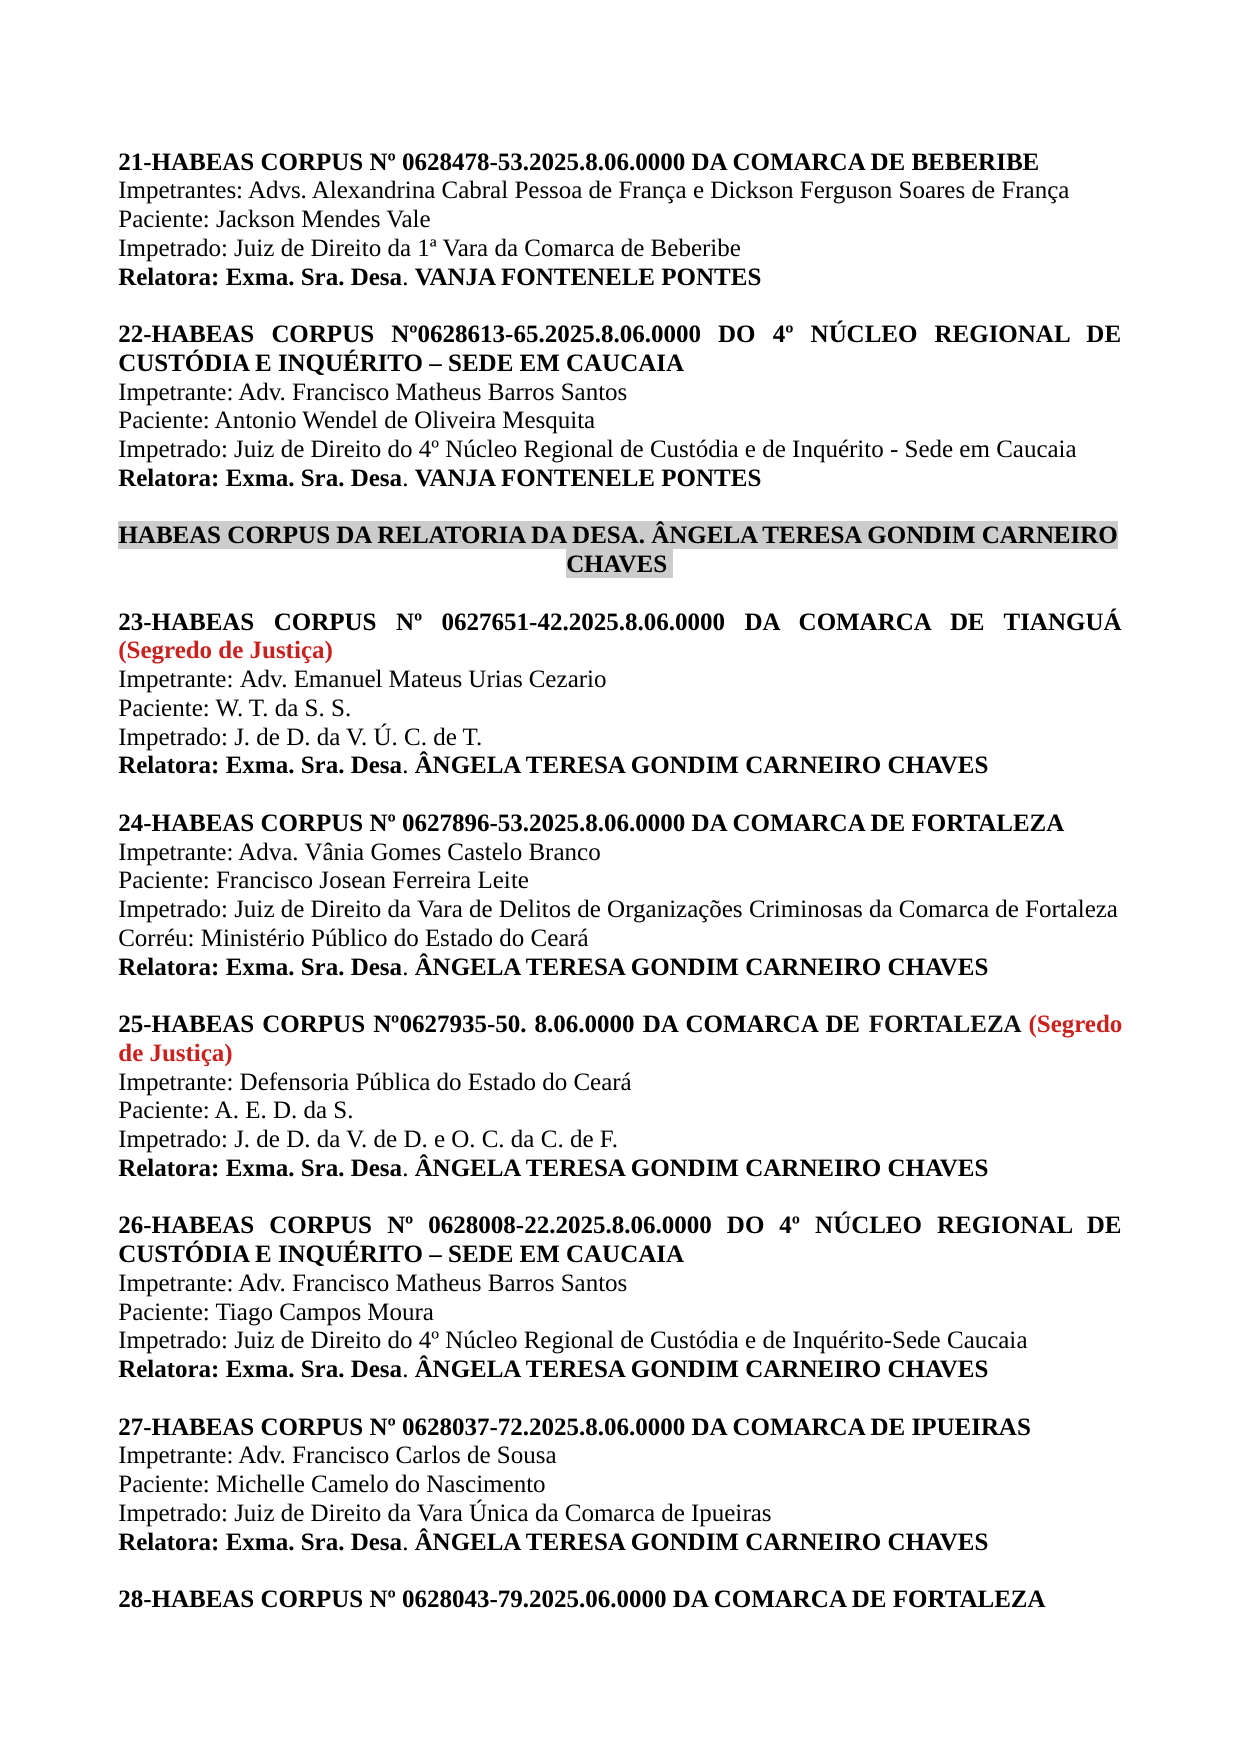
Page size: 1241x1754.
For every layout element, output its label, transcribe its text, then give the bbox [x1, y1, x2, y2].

text Impetrante: Defensoria Pública do Estado do Ceará [118, 1067, 1122, 1096]
text 23-HABEAS CORPUS Nº 0627651-42.2025.8.06.0000 DA COMARCA DE TIANGUÁ (Segredo de Justiça) [118, 607, 1122, 664]
text Impetrado: J. de D. da V. Ú. C. de T. [118, 722, 1122, 751]
text Impetrantes: Advs. Alexandrina Cabral Pessoa de França e Dickson Ferguson Soares de França [118, 176, 1122, 204]
text Paciente: Francisco Josean Ferreira Leite [118, 866, 1122, 894]
text Relatora: Exma. Sra. Desa. VANJA FONTENELE PONTES [118, 262, 1122, 291]
text 25-HABEAS CORPUS Nº0627935-50. 8.06.0000 DA COMARCA DE FORTALEZA (Segredo de Justiça) [118, 1009, 1122, 1067]
text 28-HABEAS CORPUS Nº 0628043-79.2025.06.0000 DA COMARCA DE FORTALEZA [118, 1584, 1122, 1613]
text Relatora: Exma. Sra. Desa. ÂNGELA TERESA GONDIM CARNEIRO CHAVES [118, 1527, 1122, 1556]
text Paciente: Tiago Campos Moura [118, 1297, 1122, 1326]
text Paciente: A. E. D. da S. [118, 1096, 1122, 1124]
text Impetrado: Juiz de Direito da Vara Única da Comarca de Ipueiras [118, 1498, 1122, 1527]
text Relatora: Exma. Sra. Desa. ÂNGELA TERESA GONDIM CARNEIRO CHAVES [118, 751, 1122, 779]
text Corréu: Ministério Público do Estado do Ceará [118, 923, 1122, 952]
text Impetrante: Adv. Francisco Matheus Barros Santos [118, 377, 1122, 406]
text Impetrado: Juiz de Direito do 4º Núcleo Regional de Custódia e de Inquérito-Sede Caucaia [118, 1326, 1122, 1354]
text HABEAS CORPUS DA RELATORIA DA DESA. ÂNGELA TERESA GONDIM CARNEIRO CHAVES [114, 521, 1122, 578]
text Relatora: Exma. Sra. Desa. ÂNGELA TERESA GONDIM CARNEIRO CHAVES [118, 952, 1122, 981]
text Paciente: Jackson Mendes Vale [118, 204, 1122, 233]
text Paciente: Antonio Wendel de Oliveira Mesquita [118, 406, 1122, 434]
text Impetrado: Juiz de Direito da Vara de Delitos de Organizações Criminosas da Comarca de Fortaleza [118, 894, 1122, 923]
text Relatora: Exma. Sra. Desa. ÂNGELA TERESA GONDIM CARNEIRO CHAVES [118, 1354, 1122, 1383]
text Paciente: W. T. da S. S. [118, 693, 1122, 722]
text 27-HABEAS CORPUS Nº 0628037-72.2025.8.06.0000 DA COMARCA DE IPUEIRAS [118, 1412, 1122, 1441]
text 22-HABEAS CORPUS Nº0628613-65.2025.8.06.0000 DO 4º NÚCLEO REGIONAL DE CUSTÓDIA E INQUÉRITO – SEDE EM CAUCAIA [118, 319, 1122, 377]
text Impetrado: J. de D. da V. de D. e O. C. da C. de F. [118, 1124, 1122, 1153]
text Impetrante: Adv. Emanuel Mateus Urias Cezario [118, 664, 1122, 693]
text Relatora: Exma. Sra. Desa. ÂNGELA TERESA GONDIM CARNEIRO CHAVES [118, 1153, 1122, 1182]
text Impetrado: Juiz de Direito do 4º Núcleo Regional de Custódia e de Inquérito - Sede em Caucaia [118, 434, 1122, 463]
text Relatora: Exma. Sra. Desa. VANJA FONTENELE PONTES [118, 463, 1122, 492]
text 21-HABEAS CORPUS Nº 0628478-53.2025.8.06.0000 DA COMARCA DE BEBERIBE [118, 147, 1122, 176]
text 26-HABEAS CORPUS Nº 0628008-22.2025.8.06.0000 DO 4º NÚCLEO REGIONAL DE CUSTÓDIA E INQUÉRITO – SEDE EM CAUCAIA [118, 1211, 1122, 1268]
text Impetrante: Adv. Francisco Matheus Barros Santos [118, 1268, 1122, 1297]
text Impetrante: Adva. Vânia Gomes Castelo Branco [118, 837, 1122, 866]
text 24-HABEAS CORPUS Nº 0627896-53.2025.8.06.0000 DA COMARCA DE FORTALEZA [118, 808, 1122, 837]
text Impetrado: Juiz de Direito da 1ª Vara da Comarca de Beberibe [118, 233, 1122, 262]
text Paciente: Michelle Camelo do Nascimento [118, 1469, 1122, 1498]
text Impetrante: Adv. Francisco Carlos de Sousa [118, 1441, 1122, 1469]
